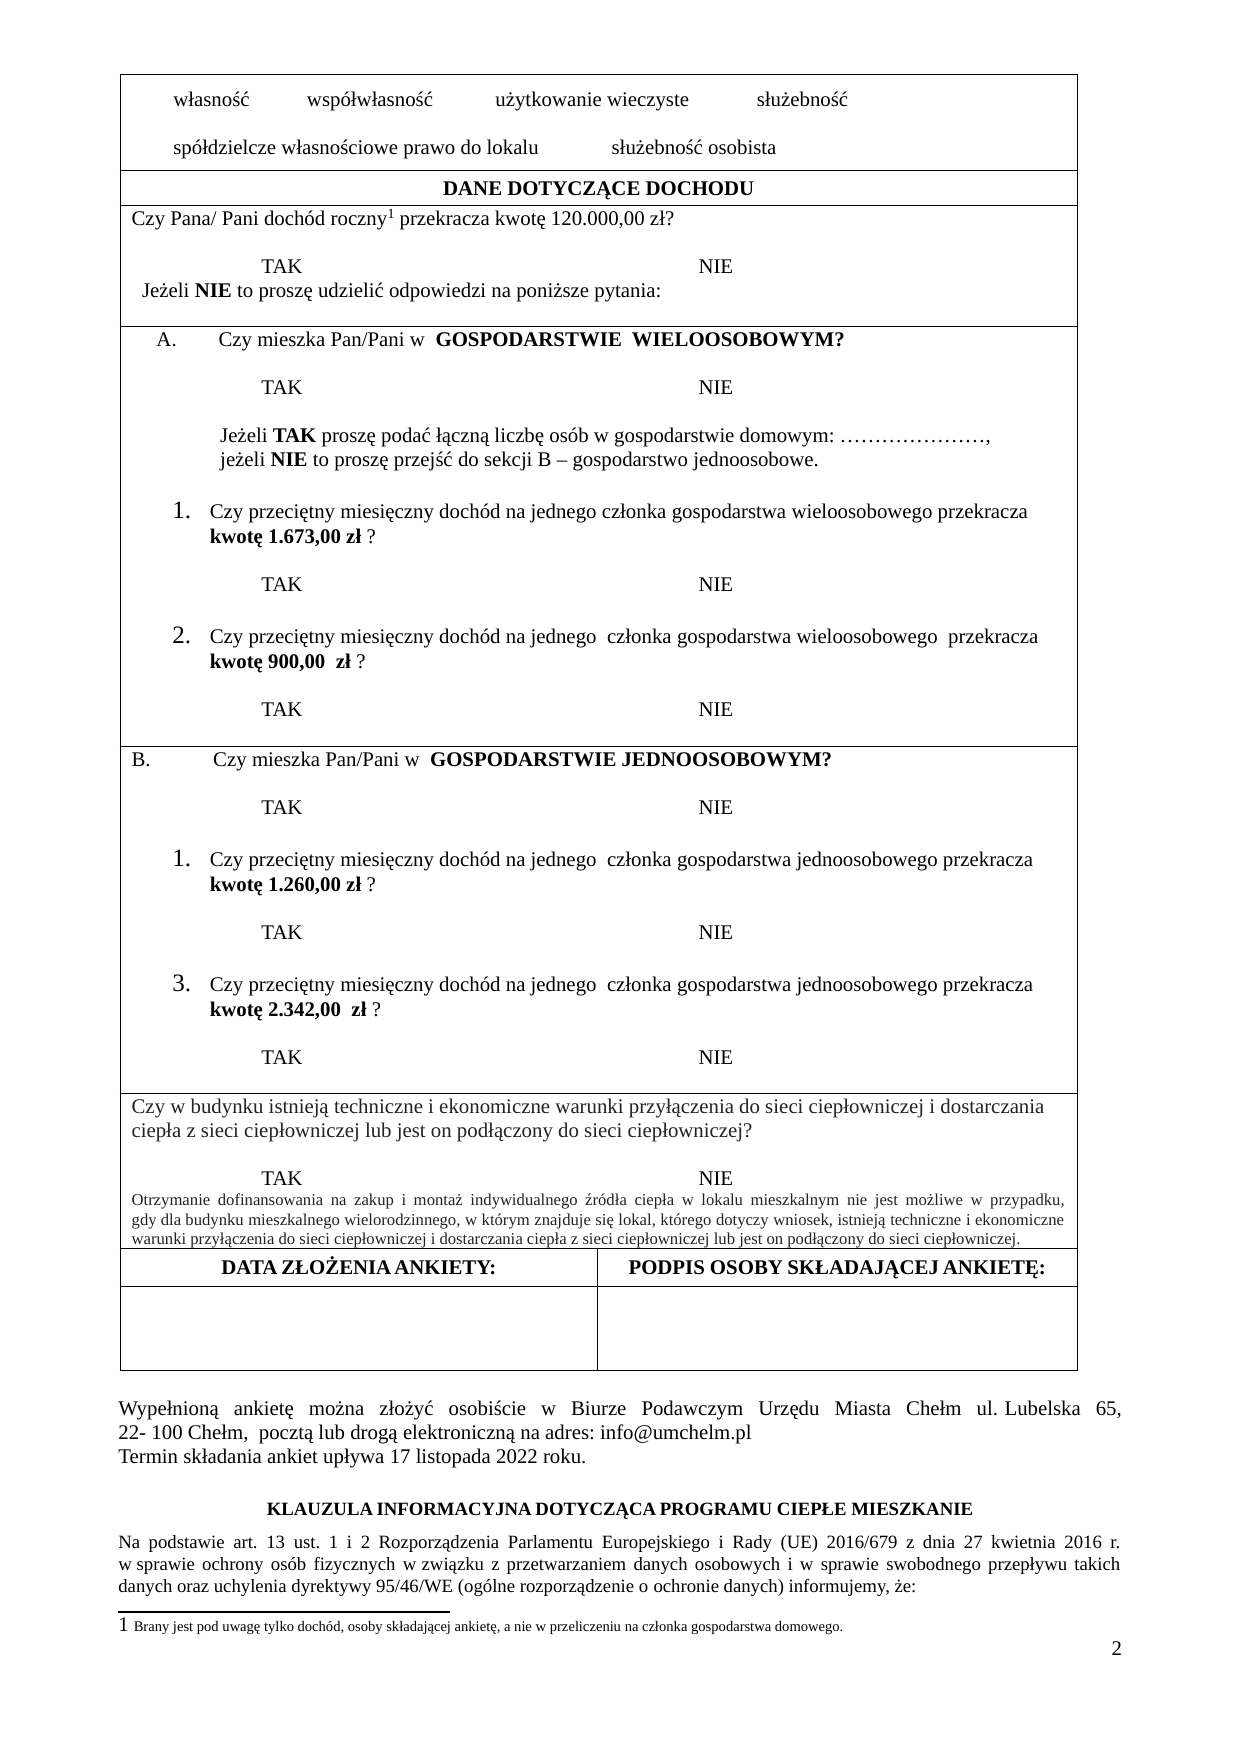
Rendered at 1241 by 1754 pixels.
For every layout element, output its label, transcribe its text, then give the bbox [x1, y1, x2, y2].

table_cell własność współwłasność użytkowanie wieczyste służebność spółdzielcze własnościowe prawo do lokalu służebność osobista [121, 75, 1077, 170]
table_cell [121, 1287, 597, 1370]
table_cell DATA ZŁOŻENIA ANKIETY: [121, 1249, 597, 1286]
table_cell A. Czy mieszka Pan/Pani w GOSPODARSTWIE WIELOOSOBOWYM? TAK NIE Jeżeli TAK proszę podać łączną liczbę osób w gospodarstwie domowym: …………………, jeżeli NIE to proszę przejść do sekcji B – gospodarstwo jednoosobowe. Czy przeciętny miesięczny dochód na jednego członka gospodarstwa wieloosobowego przekracza kwotę 1.673,00 zł ? TAK NIE Czy przeciętny miesięczny dochód na jednego członka gospodarstwa wieloosobowego przekracza kwotę 900,00 zł ? TAK NIE [121, 327, 1077, 746]
table_cell PODPIS OSOBY SKŁADAJĄCEJ ANKIETĘ: [598, 1249, 1077, 1286]
text Wypełnioną ankietę można złożyć osobiście w Biurze Podawczym Urzędu Miasta Chełm ul. Lubelska 65, 22- 100 Chełm, pocztą lub drogą elektroniczną na adres: info@umchelm.pl [118, 1396, 1122, 1444]
text Termin składania ankiet upływa 17 listopada 2022 roku. [118, 1444, 1122, 1468]
table_cell DANE DOTYCZĄCE DOCHODU [121, 171, 1077, 205]
table_cell Czy Pana/ Pani dochód roczny przekracza kwotę 120.000,00 zł? TAK NIE Jeżeli NIE to proszę udzielić odpowiedzi na poniższe pytania: [121, 206, 1077, 326]
table_cell B. Czy mieszka Pan/Pani w GOSPODARSTWIE JEDNOOSOBOWYM? TAK NIE Czy przeciętny miesięczny dochód na jednego członka gospodarstwa jednoosobowego przekracza kwotę 1.260,00 zł ? TAK NIE Czy przeciętny miesięczny dochód na jednego członka gospodarstwa jednoosobowego przekracza kwotę 2.342,00 zł ? TAK NIE [121, 747, 1077, 1093]
text Na podstawie art. 13 ust. 1 i 2 Rozporządzenia Parlamentu Europejskiego i Rady (UE) 2016/679 z dnia 27 kwietnia 2016 r. w sprawie ochrony osób fizycznych w związku z przetwarzaniem danych osobowych i w sprawie swobodnego przepływu takich danych oraz uchylenia dyrektywy 95/46/WE (ogólne rozporządzenie o ochronie danych) informujemy, że: [118, 1531, 1122, 1596]
text KLAUZULA INFORMACYJNA DOTYCZĄCA PROGRAMU CIEPŁE MIESZKANIE [118, 1497, 1122, 1519]
table_cell Czy w budynku istnieją techniczne i ekonomiczne warunki przyłączenia do sieci ciepłowniczej i dostarczania ciepła z sieci ciepłowniczej lub jest on podłączony do sieci ciepłowniczej? TAK NIE Otrzymanie dofinansowania na zakup i montaż indywidualnego źródła ciepła w lokalu mieszkalnym nie jest możliwe w przypadku, gdy dla budynku mieszkalnego wielorodzinnego, w którym znajduje się lokal, którego dotyczy wniosek, istnieją techniczne i ekonomiczne warunki przyłączenia do sieci ciepłowniczej i dostarczania ciepła z sieci ciepłowniczej lub jest on podłączony do sieci ciepłowniczej. [121, 1094, 1077, 1248]
table_cell [598, 1287, 1077, 1370]
